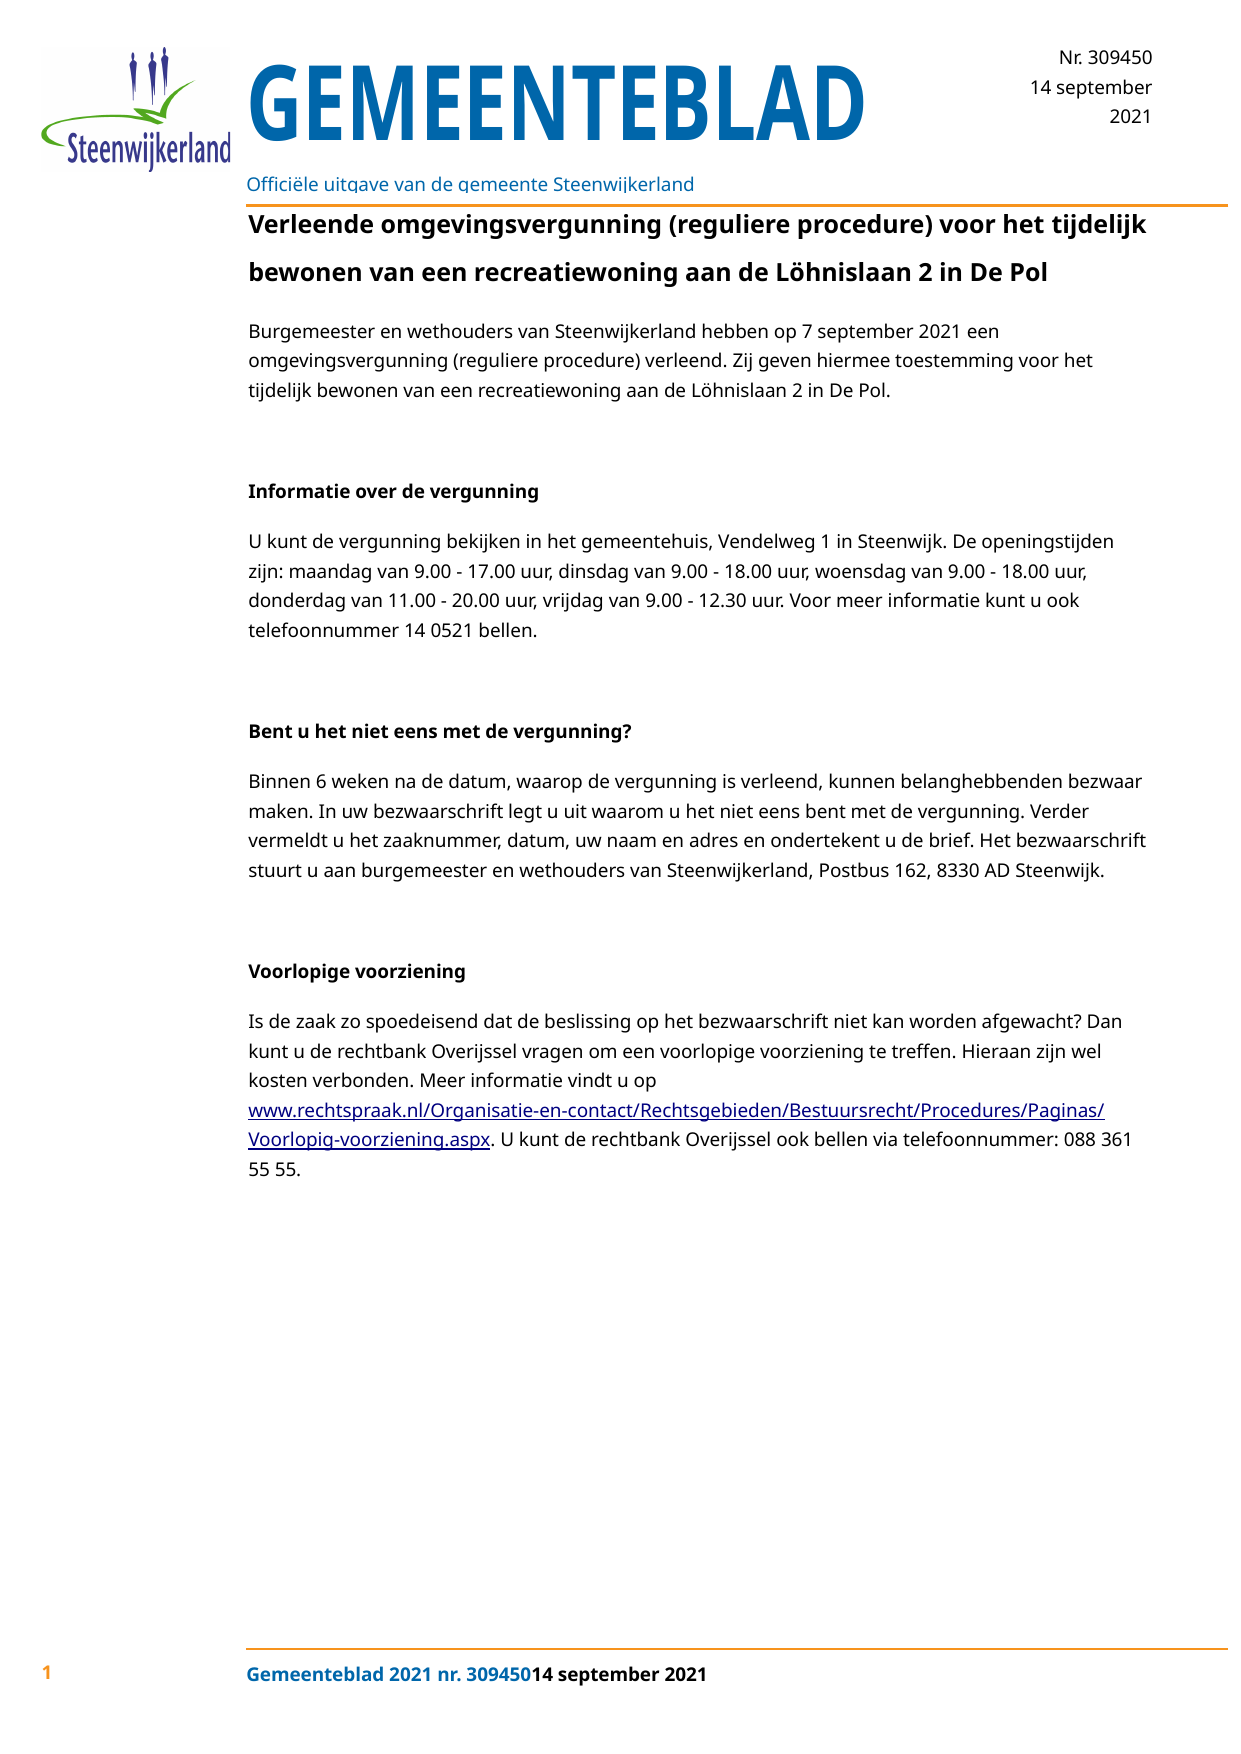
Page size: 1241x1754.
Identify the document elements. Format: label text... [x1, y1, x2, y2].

text Is de zaak zo spoedeisend dat de beslissing op het bezwaarschrift niet kan worden afgewacht? Dan kunt u de rechtbank Overijssel vragen om een voorlopige voorziening te treffen. Hieraan zijn wel kosten verbonden. Meer informatie vindt u op www.rechtspraak.nl/Organisatie-en-contact/Rechtsgebieden/Bestuursrecht/Procedures/Paginas/Voorlopig-voorziening.aspx. U kunt de rechtbank Overijssel ook bellen via telefoonnummer: 088 361 55 55. [248, 1008, 1152, 1182]
text U kunt de vergunning bekijken in het gemeentehuis, Vendelweg 1 in Steenwijk. De openingstijden zijn: maandag van 9.00 - 17.00 uur, dinsdag van 9.00 - 18.00 uur, woensdag van 9.00 - 18.00 uur, donderdag van 11.00 - 20.00 uur, vrijdag van 9.00 - 12.30 uur. Voor meer informatie kunt u ook telefoonnummer 14 0521 bellen. [248, 528, 1152, 643]
text Bent u het niet eens met de vergunning? [248, 718, 1152, 744]
picture [41, 47, 231, 172]
text Binnen 6 weken na de datum, waarop de vergunning is verleend, kunnen belanghebbenden bezwaar maken. In uw bezwaarschrift legt u uit waarom u het niet eens bent met de vergunning. Verder vermeldt u het zaaknummer, datum, uw naam en adres en ondertekent u de brief. Het bezwaarschrift stuurt u aan burgemeester en wethouders van Steenwijkerland, Postbus 162, 8330 AD Steenwijk. [248, 768, 1152, 883]
text Voorlopige voorziening [248, 958, 1152, 984]
text Informatie over de vergunning [248, 478, 1152, 504]
text Verleende omgevingsvergunning (reguliere procedure) voor het tijdelijk bewonen van een recreatiewoning aan de Löhnislaan 2 in De Pol [248, 207, 1152, 288]
text Burgemeester en wethouders van Steenwijkerland hebben op 7 september 2021 een omgevingsvergunning (reguliere procedure) verleend. Zij geven hiermee toestemming voor het tijdelijk bewonen van een recreatiewoning aan de Löhnislaan 2 in De Pol. [248, 318, 1152, 403]
